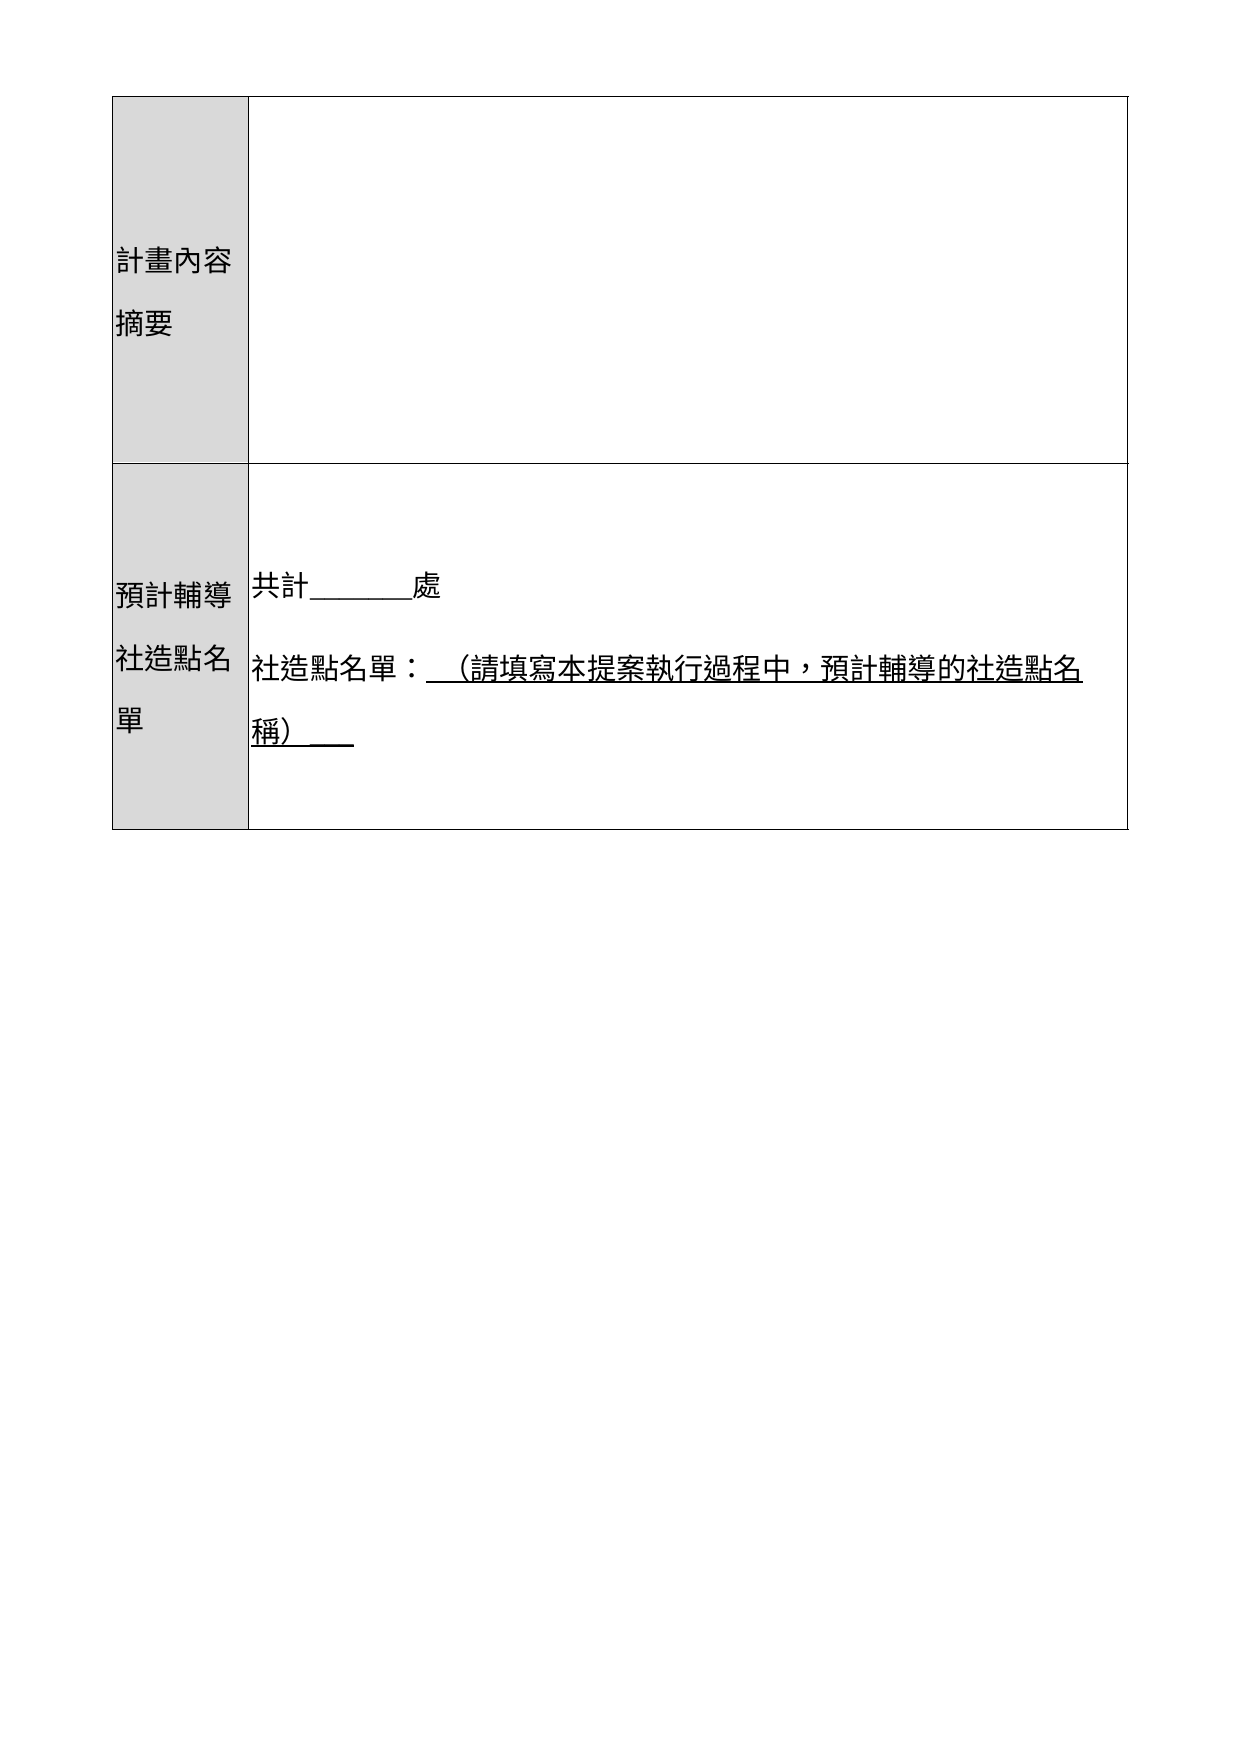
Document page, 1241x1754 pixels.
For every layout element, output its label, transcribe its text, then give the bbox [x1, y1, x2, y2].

table_cell 計畫內容摘要 [113, 97, 248, 462]
table_cell [249, 97, 1127, 462]
table_cell 預計輔導社造點名單 [113, 464, 248, 829]
table_cell 共計_______處 社造點名單：_（請填寫本提案執行過程中，預計輔導的社造點名稱）___ [249, 464, 1127, 829]
